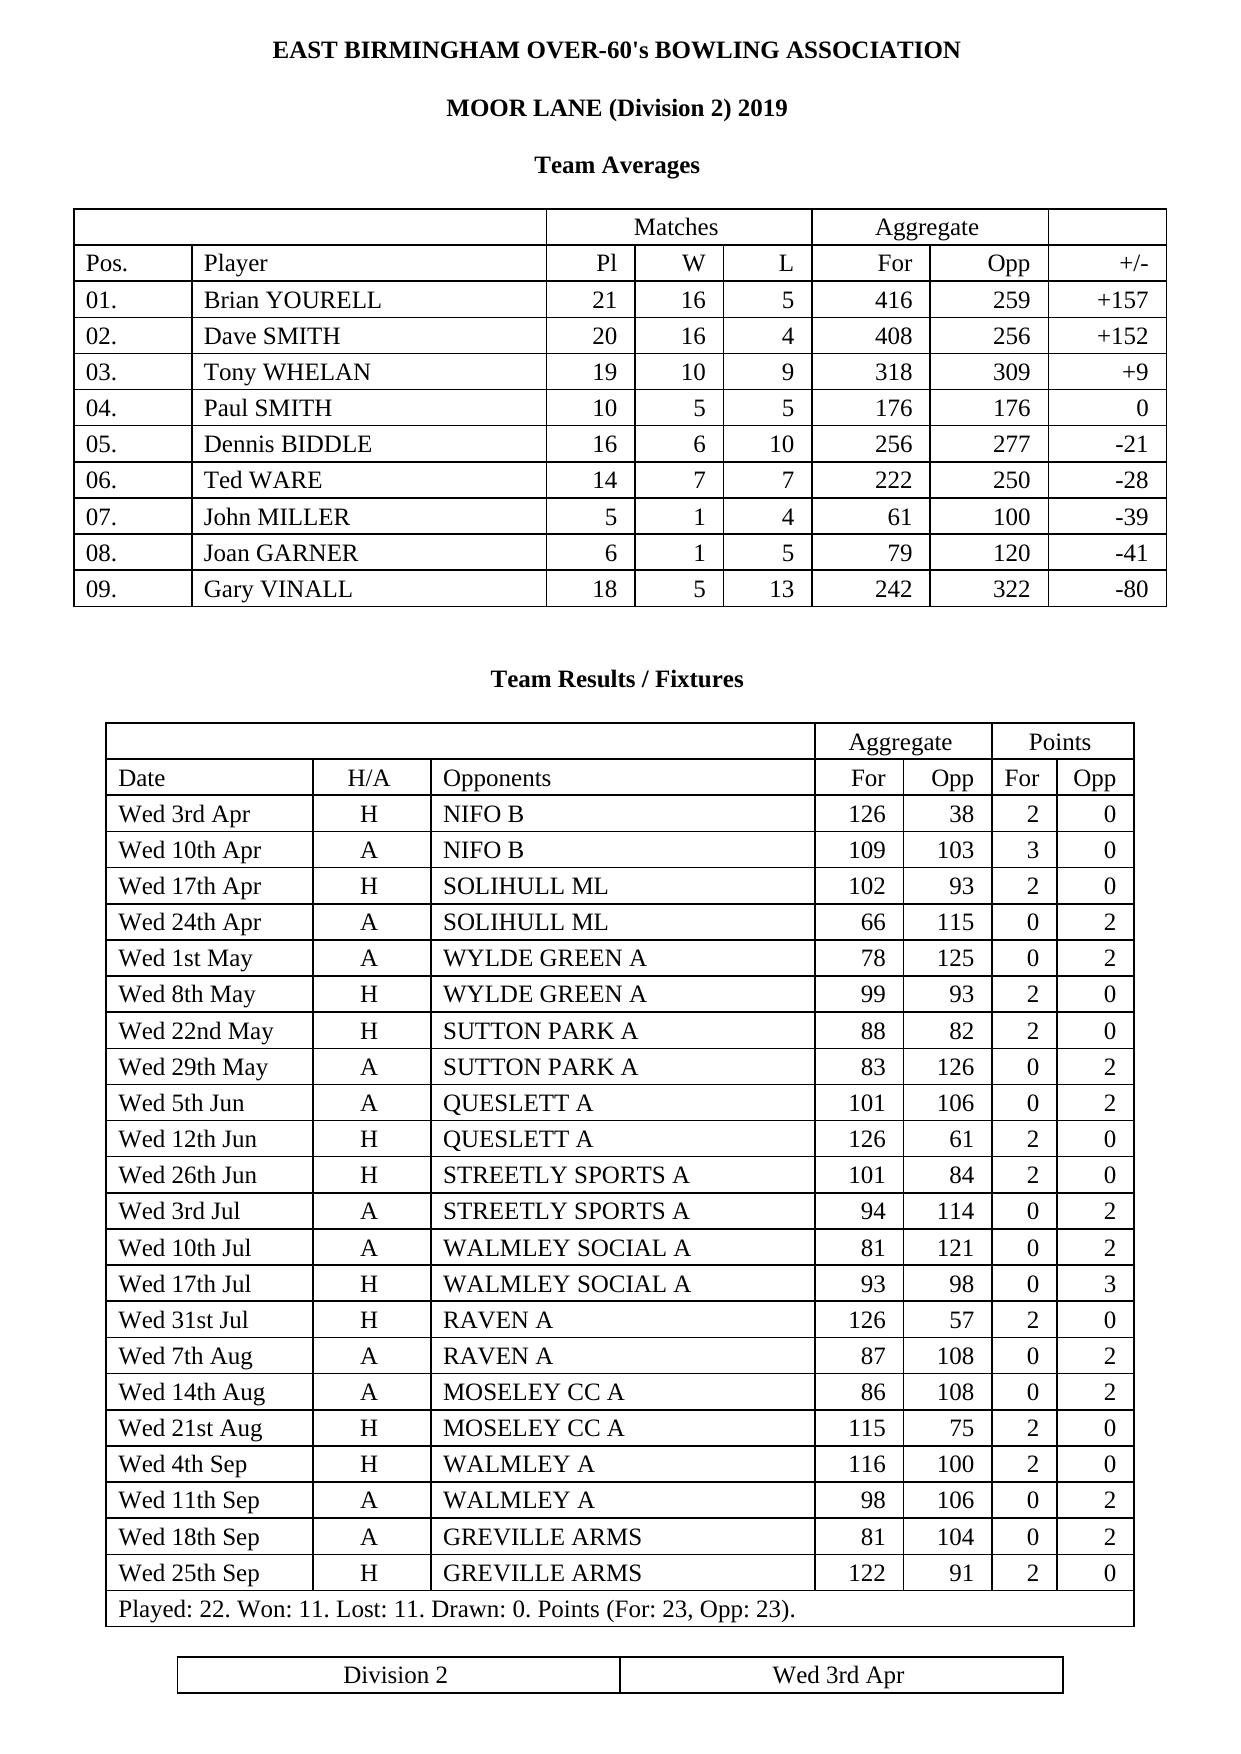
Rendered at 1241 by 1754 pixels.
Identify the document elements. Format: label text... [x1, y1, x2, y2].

table_cell A [314, 832, 430, 867]
table_cell Wed 8th May [107, 977, 312, 1011]
table_cell 2 [993, 1555, 1056, 1589]
table_cell Wed 17th Jul [107, 1266, 312, 1300]
table_cell 91 [904, 1555, 991, 1589]
table_cell 5 [724, 535, 811, 569]
table_cell Wed 10th Apr [107, 832, 312, 867]
table_cell 57 [904, 1302, 991, 1337]
table_header [107, 724, 814, 758]
table_cell 2 [993, 1157, 1056, 1192]
table_cell W [636, 246, 723, 280]
table_cell 1 [636, 535, 723, 569]
table_cell 16 [547, 426, 634, 461]
table_cell Pos. [75, 246, 191, 280]
table_cell 0 [1058, 1447, 1133, 1481]
table_cell 10 [724, 426, 811, 461]
table_cell 93 [816, 1266, 903, 1300]
table_cell 2 [1058, 1374, 1133, 1409]
table_cell H [314, 1121, 430, 1156]
table_cell NIFO B [432, 832, 814, 867]
table_cell WYLDE GREEN A [432, 977, 814, 1011]
table_cell 79 [813, 535, 929, 569]
table_cell Opp [1058, 760, 1133, 794]
table_cell -80 [1049, 571, 1166, 606]
table_cell H [314, 1411, 430, 1445]
table_cell 2 [1058, 1483, 1133, 1517]
table_cell 0 [993, 905, 1056, 939]
table_header [1049, 210, 1166, 244]
table_cell Wed 4th Sep [107, 1447, 312, 1481]
table_cell WYLDE GREEN A [432, 941, 814, 975]
table_cell A [314, 1230, 430, 1264]
table_cell Wed 29th May [107, 1049, 312, 1083]
table_cell 2 [993, 1121, 1056, 1156]
table_cell 03. [75, 354, 191, 389]
table_cell Wed 3rd Jul [107, 1194, 312, 1228]
table_cell 10 [547, 390, 634, 425]
table_cell 242 [813, 571, 929, 606]
table_cell Wed 11th Sep [107, 1483, 312, 1517]
table_cell H [314, 1447, 430, 1481]
table_cell 38 [904, 796, 991, 831]
table_cell For [993, 760, 1056, 794]
table_cell 176 [931, 390, 1048, 425]
table_cell 93 [904, 977, 991, 1011]
table_cell 0 [993, 1374, 1056, 1409]
table_cell 61 [813, 499, 929, 533]
table_cell 0 [1049, 390, 1166, 425]
table_cell 06. [75, 463, 191, 497]
table_cell Wed 21st Aug [107, 1411, 312, 1445]
table_cell H [314, 796, 430, 831]
table_cell Pl [547, 246, 634, 280]
table_cell WALMLEY A [432, 1447, 814, 1481]
table_cell 250 [931, 463, 1048, 497]
table_cell 222 [813, 463, 929, 497]
table_cell 125 [904, 941, 991, 975]
table_cell 4 [724, 499, 811, 533]
table_cell 2 [1058, 1338, 1133, 1373]
table_cell WALMLEY SOCIAL A [432, 1230, 814, 1264]
table_cell RAVEN A [432, 1302, 814, 1337]
table_cell 6 [636, 426, 723, 461]
table_cell QUESLETT A [432, 1121, 814, 1156]
table_cell H [314, 1555, 430, 1589]
table_cell 21 [547, 282, 634, 316]
table_cell NIFO B [432, 796, 814, 831]
table_cell 2 [993, 977, 1056, 1011]
table_cell A [314, 1194, 430, 1228]
table_cell Ted WARE [193, 463, 546, 497]
table_cell 08. [75, 535, 191, 569]
table_cell 100 [904, 1447, 991, 1481]
table_cell 416 [813, 282, 929, 316]
table_cell Gary VINALL [193, 571, 546, 606]
table_cell 2 [1058, 905, 1133, 939]
table_cell 0 [1058, 977, 1133, 1011]
table_cell A [314, 1483, 430, 1517]
table_cell Joan GARNER [193, 535, 546, 569]
table_cell H [314, 977, 430, 1011]
table_cell 0 [1058, 832, 1133, 867]
table_cell 7 [636, 463, 723, 497]
table_cell L [724, 246, 811, 280]
table_cell 4 [724, 318, 811, 352]
table_cell Wed 1st May [107, 941, 312, 975]
table_cell H [314, 1266, 430, 1300]
table_cell A [314, 1085, 430, 1120]
table_cell 318 [813, 354, 929, 389]
table_cell SUTTON PARK A [432, 1049, 814, 1083]
table_cell -41 [1049, 535, 1166, 569]
table_cell +152 [1049, 318, 1166, 352]
table_header [75, 210, 546, 244]
table_cell 2 [1058, 941, 1133, 975]
table_cell Tony WHELAN [193, 354, 546, 389]
table_cell 114 [904, 1194, 991, 1228]
table_cell 9 [724, 354, 811, 389]
table_cell 98 [904, 1266, 991, 1300]
table_cell A [314, 1374, 430, 1409]
table_cell Dave SMITH [193, 318, 546, 352]
table_header Wed 3rd Apr [621, 1658, 1062, 1692]
table_cell Wed 5th Jun [107, 1085, 312, 1120]
table_cell 10 [636, 354, 723, 389]
table_cell 2 [993, 1013, 1056, 1047]
table_cell 6 [547, 535, 634, 569]
table_cell 13 [724, 571, 811, 606]
text MOOR LANE (Division 2) 2019 [38, 93, 1202, 122]
table_cell 2 [1058, 1519, 1133, 1553]
table_cell 322 [931, 571, 1048, 606]
table_cell -39 [1049, 499, 1166, 533]
table_cell 86 [816, 1374, 903, 1409]
table_cell For [816, 760, 903, 794]
table_cell 2 [1058, 1194, 1133, 1228]
table_cell 2 [993, 796, 1056, 831]
table_cell 104 [904, 1519, 991, 1553]
table_cell 101 [816, 1157, 903, 1192]
table_cell 0 [1058, 1302, 1133, 1337]
table_cell 2 [993, 1302, 1056, 1337]
table_cell 0 [1058, 1555, 1133, 1589]
table_cell 0 [993, 1085, 1056, 1120]
table_cell Wed 31st Jul [107, 1302, 312, 1337]
table_cell 2 [1058, 1049, 1133, 1083]
table_cell SUTTON PARK A [432, 1013, 814, 1047]
table_cell 116 [816, 1447, 903, 1481]
table_cell 88 [816, 1013, 903, 1047]
table_cell 106 [904, 1483, 991, 1517]
table_cell 176 [813, 390, 929, 425]
table_cell Dennis BIDDLE [193, 426, 546, 461]
table_cell +9 [1049, 354, 1166, 389]
table_cell Wed 25th Sep [107, 1555, 312, 1589]
table_cell 01. [75, 282, 191, 316]
table_cell 100 [931, 499, 1048, 533]
table_cell RAVEN A [432, 1338, 814, 1373]
table_cell A [314, 941, 430, 975]
table_cell +/- [1049, 246, 1166, 280]
table_cell 5 [636, 390, 723, 425]
table_cell 120 [931, 535, 1048, 569]
table_cell 82 [904, 1013, 991, 1047]
text Team Results / Fixtures [38, 664, 1202, 693]
table_cell 0 [993, 1230, 1056, 1264]
table_header Aggregate [816, 724, 991, 758]
table_cell H [314, 1157, 430, 1192]
table_cell 256 [813, 426, 929, 461]
table_cell 103 [904, 832, 991, 867]
table_cell 108 [904, 1338, 991, 1373]
table_cell STREETLY SPORTS A [432, 1157, 814, 1192]
table_cell MOSELEY CC A [432, 1411, 814, 1445]
table_cell A [314, 1338, 430, 1373]
table_cell Date [107, 760, 312, 794]
table_cell MOSELEY CC A [432, 1374, 814, 1409]
table_cell -21 [1049, 426, 1166, 461]
table_cell 0 [1058, 1411, 1133, 1445]
table_cell STREETLY SPORTS A [432, 1194, 814, 1228]
table_cell 0 [1058, 1121, 1133, 1156]
table_cell 02. [75, 318, 191, 352]
table_cell Wed 17th Apr [107, 868, 312, 903]
table_cell WALMLEY A [432, 1483, 814, 1517]
table_cell 09. [75, 571, 191, 606]
table_cell 2 [1058, 1230, 1133, 1264]
table_cell 2 [993, 1411, 1056, 1445]
table_header Points [993, 724, 1133, 758]
table_cell WALMLEY SOCIAL A [432, 1266, 814, 1300]
table_cell 408 [813, 318, 929, 352]
table_cell 122 [816, 1555, 903, 1589]
table_cell 256 [931, 318, 1048, 352]
table_cell 0 [993, 1049, 1056, 1083]
table_cell 78 [816, 941, 903, 975]
table_cell 1 [636, 499, 723, 533]
table_cell 0 [993, 941, 1056, 975]
table_cell Wed 12th Jun [107, 1121, 312, 1156]
table_cell 93 [904, 868, 991, 903]
table_cell 5 [724, 282, 811, 316]
table_cell 0 [1058, 796, 1133, 831]
table_cell 20 [547, 318, 634, 352]
table_cell 66 [816, 905, 903, 939]
table_cell 0 [993, 1266, 1056, 1300]
table_cell Wed 10th Jul [107, 1230, 312, 1264]
table_cell 2 [993, 868, 1056, 903]
table_cell 0 [993, 1338, 1056, 1373]
table_header Matches [547, 210, 811, 244]
table_cell Paul SMITH [193, 390, 546, 425]
table_cell 87 [816, 1338, 903, 1373]
table_cell 106 [904, 1085, 991, 1120]
table_cell 126 [816, 1302, 903, 1337]
table_cell 0 [993, 1194, 1056, 1228]
table_cell A [314, 905, 430, 939]
table_cell QUESLETT A [432, 1085, 814, 1120]
table_cell 2 [993, 1447, 1056, 1481]
table_cell 14 [547, 463, 634, 497]
table_cell 115 [816, 1411, 903, 1445]
table_cell 16 [636, 282, 723, 316]
table_cell A [314, 1049, 430, 1083]
table_cell John MILLER [193, 499, 546, 533]
table_cell 83 [816, 1049, 903, 1083]
table_cell 81 [816, 1519, 903, 1553]
table_cell Wed 3rd Apr [107, 796, 312, 831]
table_cell 109 [816, 832, 903, 867]
table_cell 108 [904, 1374, 991, 1409]
table_cell 94 [816, 1194, 903, 1228]
table_cell SOLIHULL ML [432, 905, 814, 939]
table_cell 7 [724, 463, 811, 497]
table_header Division 2 [178, 1658, 619, 1692]
table_cell Wed 22nd May [107, 1013, 312, 1047]
table_cell 04. [75, 390, 191, 425]
table_cell 98 [816, 1483, 903, 1517]
table_cell Wed 18th Sep [107, 1519, 312, 1553]
table_cell 126 [816, 796, 903, 831]
table_cell SOLIHULL ML [432, 868, 814, 903]
table_cell Opponents [432, 760, 814, 794]
table_cell Wed 7th Aug [107, 1338, 312, 1373]
table_cell 19 [547, 354, 634, 389]
table_cell +157 [1049, 282, 1166, 316]
table_cell 61 [904, 1121, 991, 1156]
table_cell H [314, 1013, 430, 1047]
table_cell A [314, 1519, 430, 1553]
table_cell 5 [724, 390, 811, 425]
table_cell Wed 26th Jun [107, 1157, 312, 1192]
table_cell 05. [75, 426, 191, 461]
table_cell 16 [636, 318, 723, 352]
table_cell 07. [75, 499, 191, 533]
table_cell -28 [1049, 463, 1166, 497]
table_cell 0 [1058, 1013, 1133, 1047]
table_cell 0 [993, 1483, 1056, 1517]
table_cell GREVILLE ARMS [432, 1555, 814, 1589]
table_cell Brian YOURELL [193, 282, 546, 316]
text Team Averages [38, 150, 1202, 179]
table_cell 0 [1058, 1157, 1133, 1192]
table_cell 126 [816, 1121, 903, 1156]
table_cell 0 [1058, 868, 1133, 903]
table_cell 126 [904, 1049, 991, 1083]
table_cell 3 [1058, 1266, 1133, 1300]
table_cell H [314, 1302, 430, 1337]
table_cell 277 [931, 426, 1048, 461]
table_cell 309 [931, 354, 1048, 389]
table_cell H [314, 868, 430, 903]
table_cell 2 [1058, 1085, 1133, 1120]
table_header Aggregate [813, 210, 1048, 244]
table_cell Player [193, 246, 546, 280]
table_cell Played: 22. Won: 11. Lost: 11. Drawn: 0. Points (For: 23, Opp: 23). [107, 1591, 1133, 1626]
table_cell 75 [904, 1411, 991, 1445]
table_cell 84 [904, 1157, 991, 1192]
table_cell 81 [816, 1230, 903, 1264]
table_cell 102 [816, 868, 903, 903]
table_cell 259 [931, 282, 1048, 316]
table_cell 99 [816, 977, 903, 1011]
table_cell 101 [816, 1085, 903, 1120]
table_cell Wed 24th Apr [107, 905, 312, 939]
table_cell H/A [314, 760, 430, 794]
table_cell 3 [993, 832, 1056, 867]
table_cell Wed 14th Aug [107, 1374, 312, 1409]
table_cell For [813, 246, 929, 280]
table_cell 0 [993, 1519, 1056, 1553]
table_cell 5 [547, 499, 634, 533]
table_cell 115 [904, 905, 991, 939]
table_cell Opp [904, 760, 991, 794]
table_cell 18 [547, 571, 634, 606]
table_cell Opp [931, 246, 1048, 280]
table_cell 121 [904, 1230, 991, 1264]
table_cell 5 [636, 571, 723, 606]
table_cell GREVILLE ARMS [432, 1519, 814, 1553]
